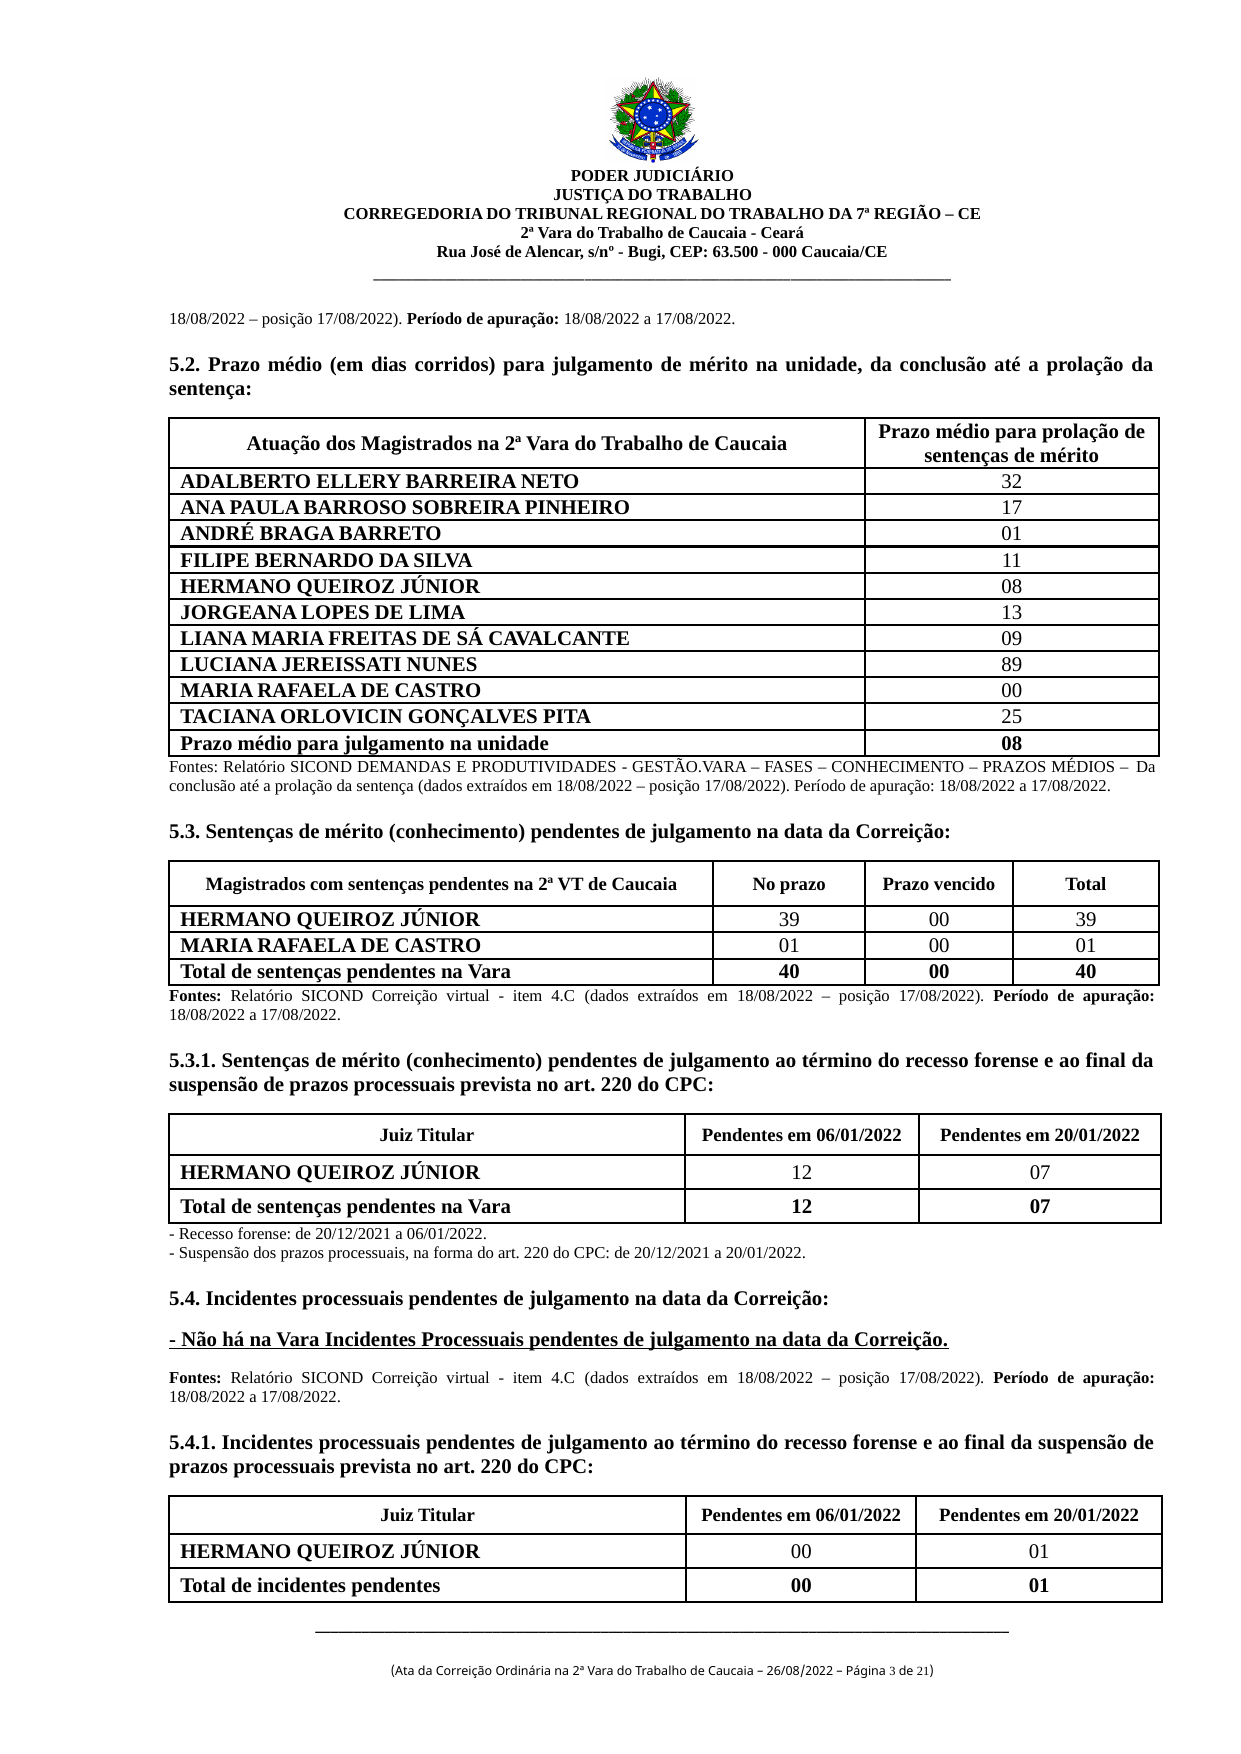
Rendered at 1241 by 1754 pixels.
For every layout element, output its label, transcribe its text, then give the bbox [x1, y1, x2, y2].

table_cell Total de sentenças pendentes na Vara [170, 1190, 684, 1222]
table_header Prazo médio para prolação de sentenças de mérito [866, 419, 1158, 467]
table_cell 07 [920, 1156, 1160, 1188]
table_cell 00 [866, 933, 1012, 957]
table_header No prazo [714, 862, 864, 905]
table_cell 00 [866, 678, 1158, 702]
table_cell MARIA RAFAELA DE CASTRO [170, 933, 712, 957]
table_cell 08 [866, 731, 1158, 754]
table_cell 89 [866, 652, 1158, 676]
table_cell HERMANO QUEIROZ JÚNIOR [170, 1156, 684, 1188]
table_cell Prazo médio para julgamento na unidade [170, 731, 864, 754]
table_cell 17 [866, 495, 1158, 519]
table_cell ANDRÉ BRAGA BARRETO [170, 521, 864, 545]
table_cell Total de incidentes pendentes [170, 1569, 685, 1601]
table_cell 01 [917, 1569, 1161, 1601]
text 5.4. Incidentes processuais pendentes de julgamento na data da Correição: [169, 1286, 1155, 1310]
table_cell 32 [866, 469, 1158, 493]
table_cell FILIPE BERNARDO DA SILVA [170, 548, 864, 572]
text 5.2. Prazo médio (em dias corridos) para julgamento de mérito na unidade, da conclusão até a prolação da sentença: [169, 352, 1155, 400]
table_cell 08 [866, 574, 1158, 598]
table_header Total [1014, 862, 1158, 905]
table_cell 01 [1014, 933, 1158, 957]
text - Recesso forense: de 20/12/2021 a 06/01/2022. [169, 1224, 1155, 1243]
table_header Pendentes em 20/01/2022 [920, 1115, 1160, 1153]
table_cell 00 [687, 1569, 915, 1601]
table_cell 13 [866, 600, 1158, 624]
table_cell 12 [686, 1156, 918, 1188]
table_cell 39 [714, 907, 864, 931]
text Fontes: Relatório SICOND DEMANDAS E PRODUTIVIDADES - GESTÃO.VARA – FASES – CONHECIMENTO – PRAZOS MÉDIOS – Da conclusão até a prolação da sentença (dados extraídos em 18/08/2022 – posição 17/08/2022). Período de apuração: 18/08/2022 a 17/08/2022. [169, 757, 1155, 795]
table_header Atuação dos Magistrados na 2ª Vara do Trabalho de Caucaia [170, 419, 864, 467]
table_cell 01 [917, 1535, 1161, 1567]
table_cell 11 [866, 548, 1158, 572]
text 5.3. Sentenças de mérito (conhecimento) pendentes de julgamento na data da Correição: [169, 795, 1155, 843]
table_cell HERMANO QUEIROZ JÚNIOR [170, 1535, 685, 1567]
table_cell 01 [866, 521, 1158, 545]
table_cell 09 [866, 626, 1158, 650]
table_cell 39 [1014, 907, 1158, 931]
table_cell 00 [866, 960, 1012, 983]
table_cell 40 [1014, 960, 1158, 983]
text 18/08/2022 – posição 17/08/2022). Período de apuração: 18/08/2022 a 17/08/2022. [169, 309, 1155, 328]
table_cell HERMANO QUEIROZ JÚNIOR [170, 574, 864, 598]
text Fontes: Relatório SICOND Correição virtual - item 4.C (dados extraídos em 18/08/2022 – posição 17/08/2022). Período de apuração: 18/08/2022 a 17/08/2022. [169, 1368, 1155, 1406]
table_cell ADALBERTO ELLERY BARREIRA NETO [170, 469, 864, 493]
table_cell 25 [866, 704, 1158, 728]
table_cell 12 [686, 1190, 918, 1222]
table_cell 00 [866, 907, 1012, 931]
table_header Prazo vencido [866, 862, 1012, 905]
picture [604, 75, 700, 164]
table_header Pendentes em 20/01/2022 [917, 1497, 1161, 1532]
table_header Magistrados com sentenças pendentes na 2ª VT de Caucaia [170, 862, 712, 905]
table_cell JORGEANA LOPES DE LIMA [170, 600, 864, 624]
text 5.3.1. Sentenças de mérito (conhecimento) pendentes de julgamento ao término do recesso forense e ao final da suspensão de prazos processuais prevista no art. 220 do CPC: [169, 1048, 1155, 1096]
text - Suspensão dos prazos processuais, na forma do art. 220 do CPC: de 20/12/2021 a 20/01/2022. [169, 1243, 1155, 1262]
table_cell 07 [920, 1190, 1160, 1222]
text Fontes: Relatório SICOND Correição virtual - item 4.C (dados extraídos em 18/08/2022 – posição 17/08/2022). Período de apuração: 18/08/2022 a 17/08/2022. [169, 986, 1155, 1024]
table_cell TACIANA ORLOVICIN GONÇALVES PITA [170, 704, 864, 728]
table_cell 40 [714, 960, 864, 983]
table_header Juiz Titular [170, 1115, 684, 1153]
table_header Pendentes em 06/01/2022 [686, 1115, 918, 1153]
table_cell MARIA RAFAELA DE CASTRO [170, 678, 864, 702]
text 5.4.1. Incidentes processuais pendentes de julgamento ao término do recesso forense e ao final da suspensão de prazos processuais prevista no art. 220 do CPC: [169, 1430, 1155, 1478]
table_cell 00 [687, 1535, 915, 1567]
text - Não há na Vara Incidentes Processuais pendentes de julgamento na data da Correição. [169, 1327, 1155, 1351]
table_cell Total de sentenças pendentes na Vara [170, 960, 712, 983]
table_header Juiz Titular [170, 1497, 685, 1532]
table_cell ANA PAULA BARROSO SOBREIRA PINHEIRO [170, 495, 864, 519]
table_cell LIANA MARIA FREITAS DE SÁ CAVALCANTE [170, 626, 864, 650]
table_cell 01 [714, 933, 864, 957]
table_header Pendentes em 06/01/2022 [687, 1497, 915, 1532]
table_cell LUCIANA JEREISSATI NUNES [170, 652, 864, 676]
table_cell HERMANO QUEIROZ JÚNIOR [170, 907, 712, 931]
